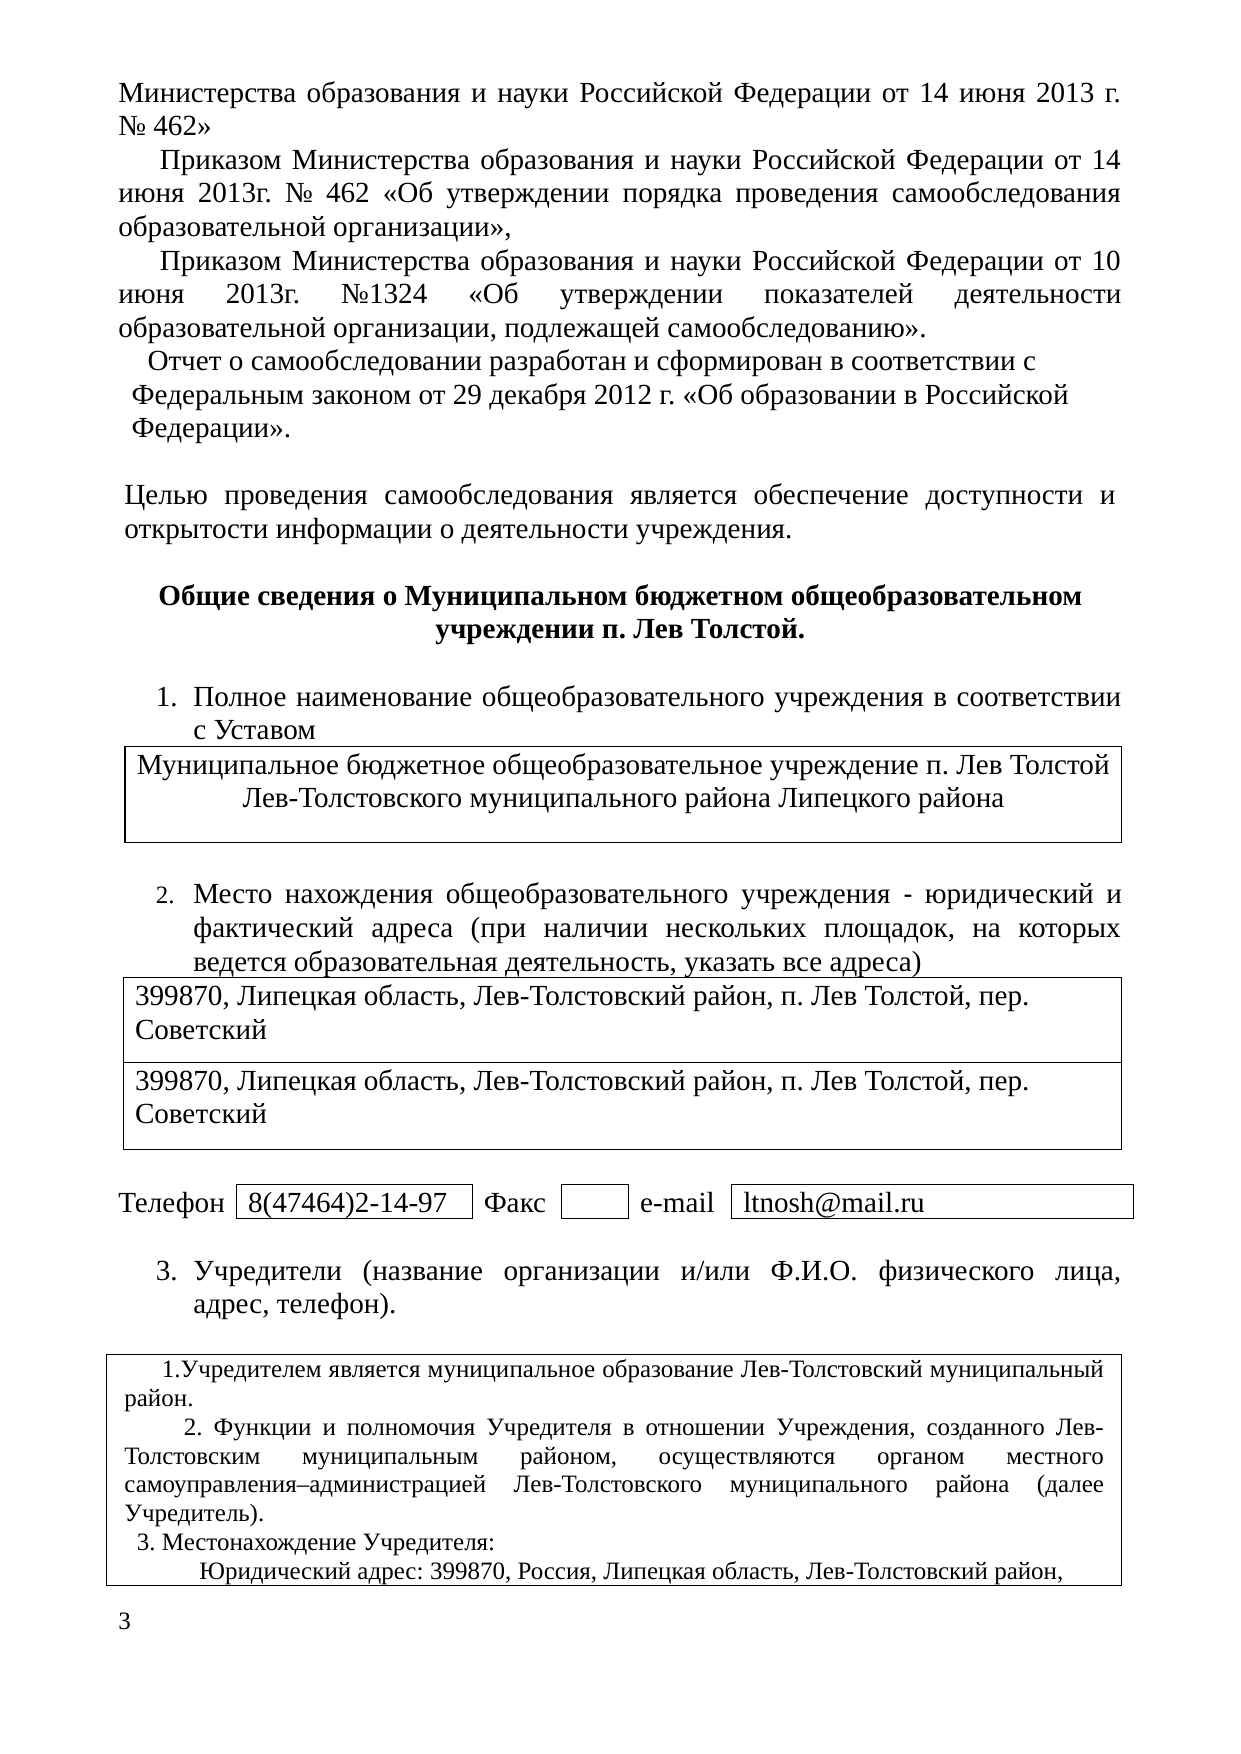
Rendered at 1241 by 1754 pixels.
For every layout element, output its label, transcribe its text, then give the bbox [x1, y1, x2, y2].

text Федеральным законом от 29 декабря 2012 г. «Об образовании в Российской [124, 377, 1116, 410]
table_header 399870, Липецкая область, Лев-Толстовский район, п. Лев Толстой, пер. Советский [124, 978, 1121, 1062]
table_header Факс [473, 1184, 561, 1218]
text Министерства образования и науки Российской Федерации от 14 июня 2013 г. № 462» [118, 75, 1122, 142]
table_header 8(47464)2-14-97 [237, 1185, 472, 1218]
table_header ltnosh@mail.ru [732, 1185, 1133, 1218]
table_header Телефон [107, 1184, 236, 1218]
list Учредители (название организации и/или Ф.И.О. физического лица, адрес, телефон). [156, 1253, 1122, 1320]
text Приказом Министерства образования и науки Российской Федерации от 10 июня 2013г. №1324 «Об утверждении показателей деятельности образовательной организации, подлежащей самообследованию». [118, 243, 1122, 343]
list Полное наименование общеобразовательного учреждения в соответствии с Уставом [156, 679, 1122, 746]
text Приказом Министерства образования и науки Российской Федерации от 14 июня 2013г. № 462 «Об утверждении порядка проведения самообследования образовательной организации», [118, 142, 1122, 243]
text Федерации». [124, 410, 1116, 444]
table_header e-mail [629, 1184, 731, 1218]
table_header [562, 1185, 628, 1218]
text Целью проведения самообследования является обеспечение доступности и открытости информации о деятельности учреждения. [124, 477, 1116, 544]
text Отчет о самообследовании разработан и сформирован в соответствии с [118, 343, 1116, 377]
list Место нахождения общеобразовательного учреждения  юридический и фактический адреса (при наличии нескольких площадок, на которых ведется образовательная деятельность, указать все адреса) [156, 877, 1122, 977]
table_header Муниципальное бюджетное общеобразовательное учреждение п. Лев Толстой Лев-Толстовского муниципального района Липецкого района [126, 747, 1121, 842]
text Общие сведения о Муниципальном бюджетном общеобразовательном учреждении п. Лев Толстой. [118, 578, 1122, 645]
table_cell 399870, Липецкая область, Лев-Толстовский район, п. Лев Толстой, пер. Советский [124, 1063, 1121, 1149]
